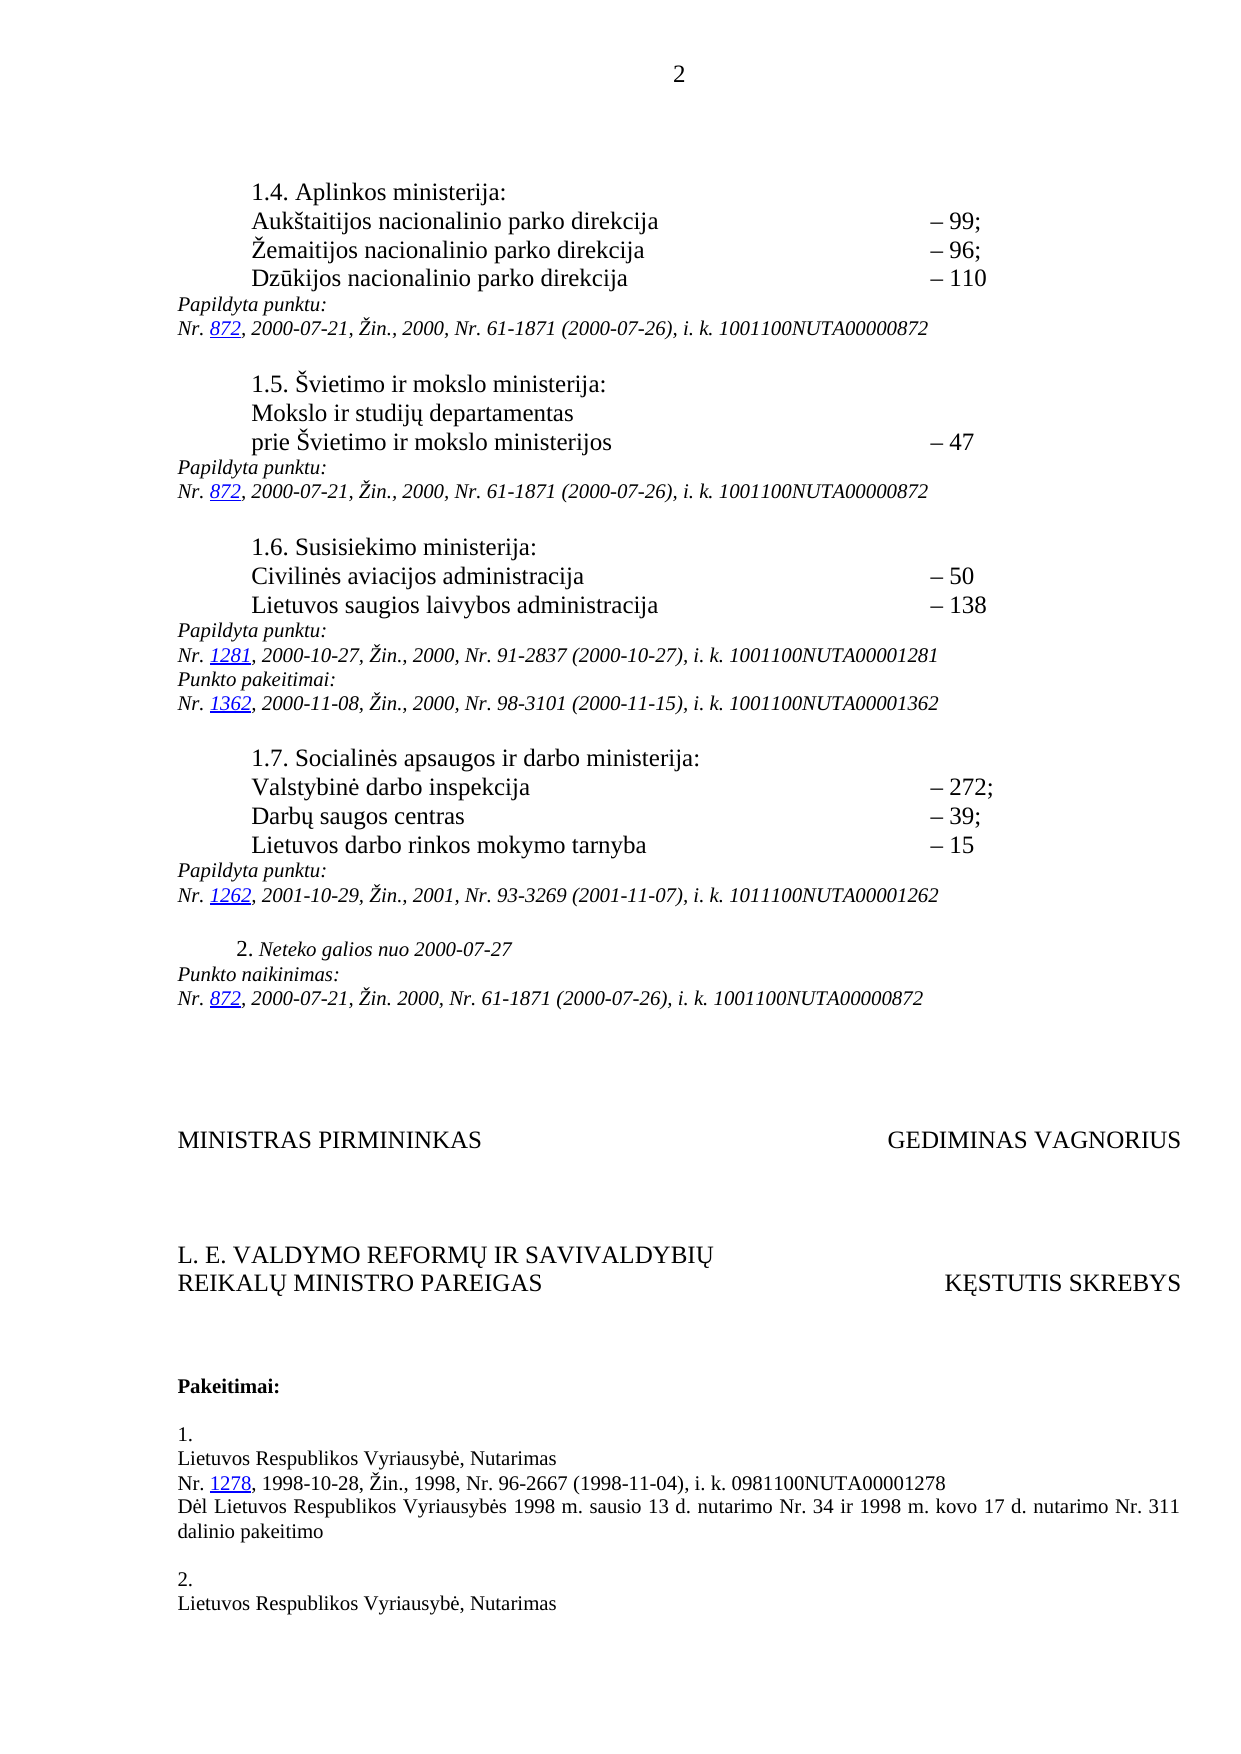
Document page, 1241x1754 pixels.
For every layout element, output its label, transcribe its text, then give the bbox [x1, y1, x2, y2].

text 2. [177, 1567, 1181, 1591]
text MINISTRAS PIRMININKAS GEDIMINAS VAGNORIUS [177, 1125, 1181, 1153]
text Darbų saugos centras – 39; [177, 801, 1181, 830]
text Nr. 872, 2000-07-21, Žin. 2000, Nr. 61-1871 (2000-07-26), i. k. 1001100NUTA00000872 [177, 986, 1181, 1010]
text 1. [177, 1422, 1181, 1446]
text Lietuvos Respublikos Vyriausybė, Nutarimas [177, 1446, 1181, 1470]
text 1.5. Švietimo ir mokslo ministerija: [177, 369, 1181, 398]
text Nr. 872, 2000-07-21, Žin., 2000, Nr. 61-1871 (2000-07-26), i. k. 1001100NUTA00000872 [177, 316, 1181, 340]
text Papildyta punktu: [177, 858, 1181, 882]
text Lietuvos Respublikos Vyriausybė, Nutarimas [177, 1591, 1181, 1615]
text Nr. 1262, 2001-10-29, Žin., 2001, Nr. 93-3269 (2001-11-07), i. k. 1011100NUTA00001262 [177, 882, 1181, 907]
text Punkto pakeitimai: [177, 667, 1181, 691]
text Punkto naikinimas: [177, 962, 1181, 986]
text Žemaitijos nacionalinio parko direkcija – 96; [177, 235, 1181, 263]
text prie Švietimo ir mokslo ministerijos – 47 [177, 427, 1181, 455]
text Papildyta punktu: [177, 618, 1181, 642]
text L. E. VALDYMO REFORMŲ IR SAVIVALDYBIŲ [177, 1240, 1181, 1268]
text Nr. 1281, 2000-10-27, Žin., 2000, Nr. 91-2837 (2000-10-27), i. k. 1001100NUTA00001281 [177, 642, 1181, 667]
text Civilinės aviacijos administracija – 50 [177, 561, 1181, 590]
text Lietuvos saugios laivybos administracija – 138 [177, 590, 1181, 618]
text 2. Neteko galios nuo 2000-07-27 [177, 935, 1181, 962]
text Nr. 1278, 1998-10-28, Žin., 1998, Nr. 96-2667 (1998-11-04), i. k. 0981100NUTA00001278 [177, 1470, 1181, 1494]
text REIKALŲ MINISTRO PAREIGAS KĘSTUTIS SKREBYS [177, 1268, 1181, 1297]
text Valstybinė darbo inspekcija – 272; [177, 772, 1181, 801]
text 1.6. Susisiekimo ministerija: [177, 532, 1181, 561]
text Aukštaitijos nacionalinio parko direkcija – 99; [177, 206, 1181, 235]
text Mokslo ir studijų departamentas [177, 398, 1181, 427]
text Lietuvos darbo rinkos mokymo tarnyba – 15 [177, 830, 1181, 858]
text Dėl Lietuvos Respublikos Vyriausybės 1998 m. sausio 13 d. nutarimo Nr. 34 ir 1998 m. kovo 17 d. nutarimo Nr. 311 dalinio pakeitimo [177, 1494, 1181, 1543]
text 1.7. Socialinės apsaugos ir darbo ministerija: [177, 743, 1181, 772]
text Dzūkijos nacionalinio parko direkcija – 110 [177, 263, 1181, 292]
text Nr. 872, 2000-07-21, Žin., 2000, Nr. 61-1871 (2000-07-26), i. k. 1001100NUTA00000872 [177, 479, 1181, 503]
text Papildyta punktu: [177, 292, 1181, 316]
text Papildyta punktu: [177, 455, 1181, 479]
text Nr. 1362, 2000-11-08, Žin., 2000, Nr. 98-3101 (2000-11-15), i. k. 1001100NUTA00001362 [177, 691, 1181, 715]
text 1.4. Aplinkos ministerija: [177, 177, 1181, 206]
text Pakeitimai: [177, 1374, 1181, 1398]
